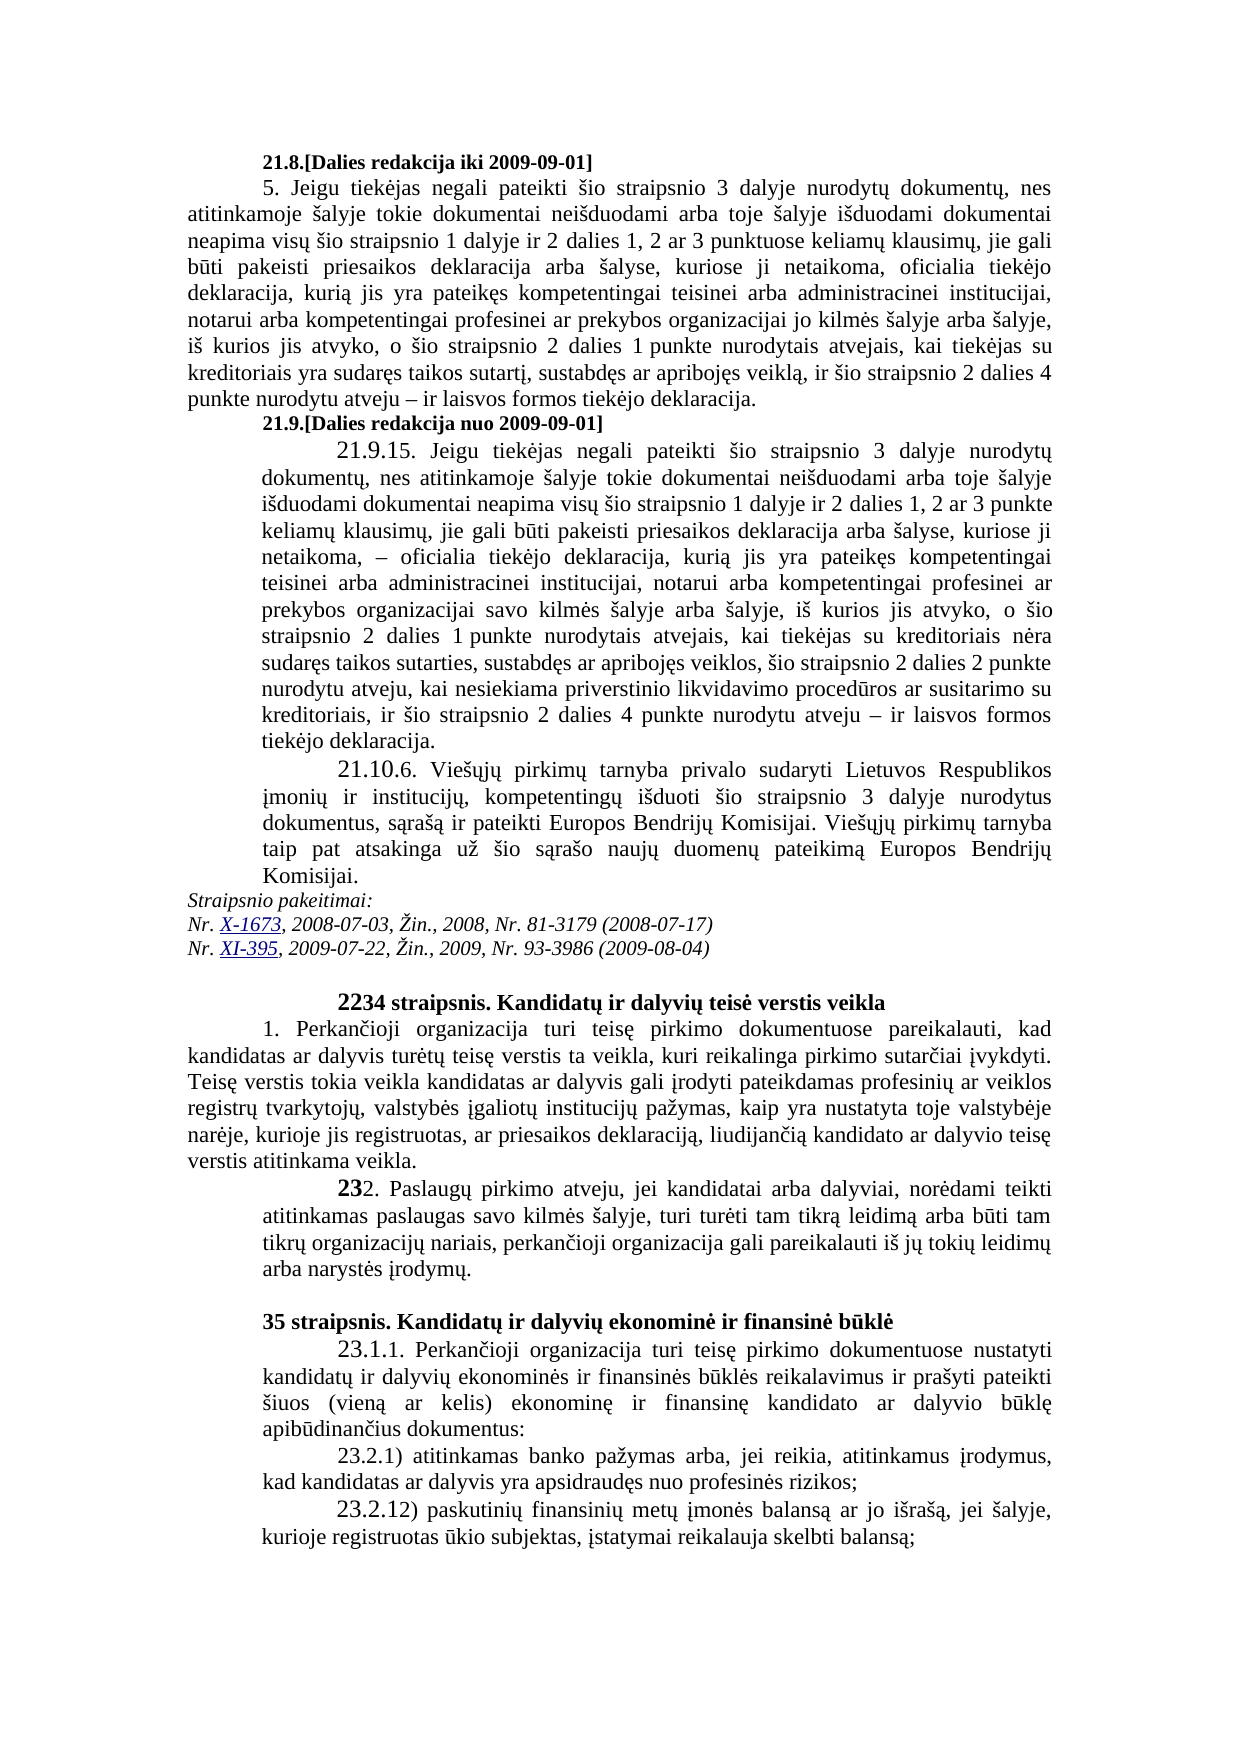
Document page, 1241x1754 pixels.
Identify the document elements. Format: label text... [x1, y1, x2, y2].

text Nr. XI-395, 2009-07-22, Žin., 2009, Nr. 93-3986 (2009-08-04) [187, 936, 1053, 960]
subtitle 34 straipsnis. Kandidatų ir dalyvių teisė verstis veikla [187, 987, 1053, 1015]
subtitle 6. Viešųjų pirkimų tarnyba privalo sudaryti Lietuvos Respublikos įmonių ir institucijų, kompetentingų išduoti šio straipsnio 3 dalyje nurodytus dokumentus, sąrašą ir pateikti Europos Bendrijų Komisijai. Viešųjų pirkimų tarnyba taip pat atsakinga už šio sąrašo naujų duomenų pateikimą Europos Bendrijų Komisijai. [187, 754, 1053, 888]
subtitle 2. Paslaugų pirkimo atveju, jei kandidatai arba dalyviai, norėdami teikti atitinkamas paslaugas savo kilmės šalyje, turi turėti tam tikrą leidimą arba būti tam tikrų organizacijų nariais, perkančioji organizacija gali pareikalauti iš jų tokių leidimų arba narystės įrodymų. [187, 1173, 1053, 1281]
subtitle 1) atitinkamas banko pažymas arba, jei reikia, atitinkamus įrodymus, kad kandidatas ar dalyvis yra apsidraudęs nuo profesinės rizikos; [187, 1442, 1053, 1494]
subtitle [Dalies redakcija nuo 2009-09-01] [187, 411, 1053, 435]
subtitle [Dalies redakcija iki 2009-09-01] [187, 150, 1053, 174]
subtitle 5. Jeigu tiekėjas negali pateikti šio straipsnio 3 dalyje nurodytų dokumentų, nes atitinkamoje šalyje tokie dokumentai neišduodami arba toje šalyje išduodami dokumentai neapima visų šio straipsnio 1 dalyje ir 2 dalies 1, 2 ar 3 punkte keliamų klausimų, jie gali būti pakeisti priesaikos deklaracija arba šalyse, kuriose ji netaikoma, – oficialia tiekėjo deklaracija, kurią jis yra pateikęs kompetentingai teisinei arba administracinei institucijai, notarui arba kompetentingai profesinei ar prekybos organizacijai savo kilmės šalyje arba šalyje, iš kurios jis atvyko, o šio straipsnio 2 dalies 1 punkte nurodytais atvejais, kai tiekėjas su kreditoriais nėra sudaręs taikos sutarties, sustabdęs ar apribojęs veiklos, šio straipsnio 2 dalies 2 punkte nurodytu atveju, kai nesiekiama priverstinio likvidavimo procedūros ar susitarimo su kreditoriais, ir šio straipsnio 2 dalies 4 punkte nurodytu atveju – ir laisvos formos tiekėjo deklaracija. [187, 435, 1053, 754]
text 1. Perkančioji organizacija turi teisę pirkimo dokumentuose pareikalauti, kad kandidatas ar dalyvis turėtų teisę verstis ta veikla, kuri reikalinga pirkimo sutarčiai įvykdyti. Teisę verstis tokia veikla kandidatas ar dalyvis gali įrodyti pateikdamas profesinių ar veiklos registrų tvarkytojų, valstybės įgaliotų institucijų pažymas, kaip yra nustatyta toje valstybėje narėje, kurioje jis registruotas, ar priesaikos deklaraciją, liudijančią kandidato ar dalyvio teisę verstis atitinkama veikla. [187, 1015, 1053, 1173]
text Straipsnio pakeitimai: [187, 888, 1053, 912]
subtitle 2) paskutinių finansinių metų įmonės balansą ar jo išrašą, jei šalyje, kurioje registruotas ūkio subjektas, įstatymai reikalauja skelbti balansą; [187, 1494, 1053, 1550]
text 5. Jeigu tiekėjas negali pateikti šio straipsnio 3 dalyje nurodytų dokumentų, nes atitinkamoje šalyje tokie dokumentai neišduodami arba toje šalyje išduodami dokumentai neapima visų šio straipsnio 1 dalyje ir 2 dalies 1, 2 ar 3 punktuose keliamų klausimų, jie gali būti pakeisti priesaikos deklaracija arba šalyse, kuriose ji netaikoma, oficialia tiekėjo deklaracija, kurią jis yra pateikęs kompetentingai teisinei arba administracinei institucijai, notarui arba kompetentingai profesinei ar prekybos organizacijai jo kilmės šalyje arba šalyje, iš kurios jis atvyko, o šio straipsnio 2 dalies 1 punkte nurodytais atvejais, kai tiekėjas su kreditoriais yra sudaręs taikos sutartį, sustabdęs ar apribojęs veiklą, ir šio straipsnio 2 dalies 4 punkte nurodytu atveju – ir laisvos formos tiekėjo deklaracija. [187, 174, 1053, 411]
text 35 straipsnis. Kandidatų ir dalyvių ekonominė ir finansinė būklė [187, 1308, 1053, 1334]
text Nr. X-1673, 2008-07-03, Žin., 2008, Nr. 81-3179 (2008-07-17) [187, 912, 1053, 936]
subtitle 1. Perkančioji organizacija turi teisę pirkimo dokumentuose nustatyti kandidatų ir dalyvių ekonominės ir finansinės būklės reikalavimus ir prašyti pateikti šiuos (vieną ar kelis) ekonominę ir finansinę kandidato ar dalyvio būklę apibūdinančius dokumentus: [187, 1334, 1053, 1442]
